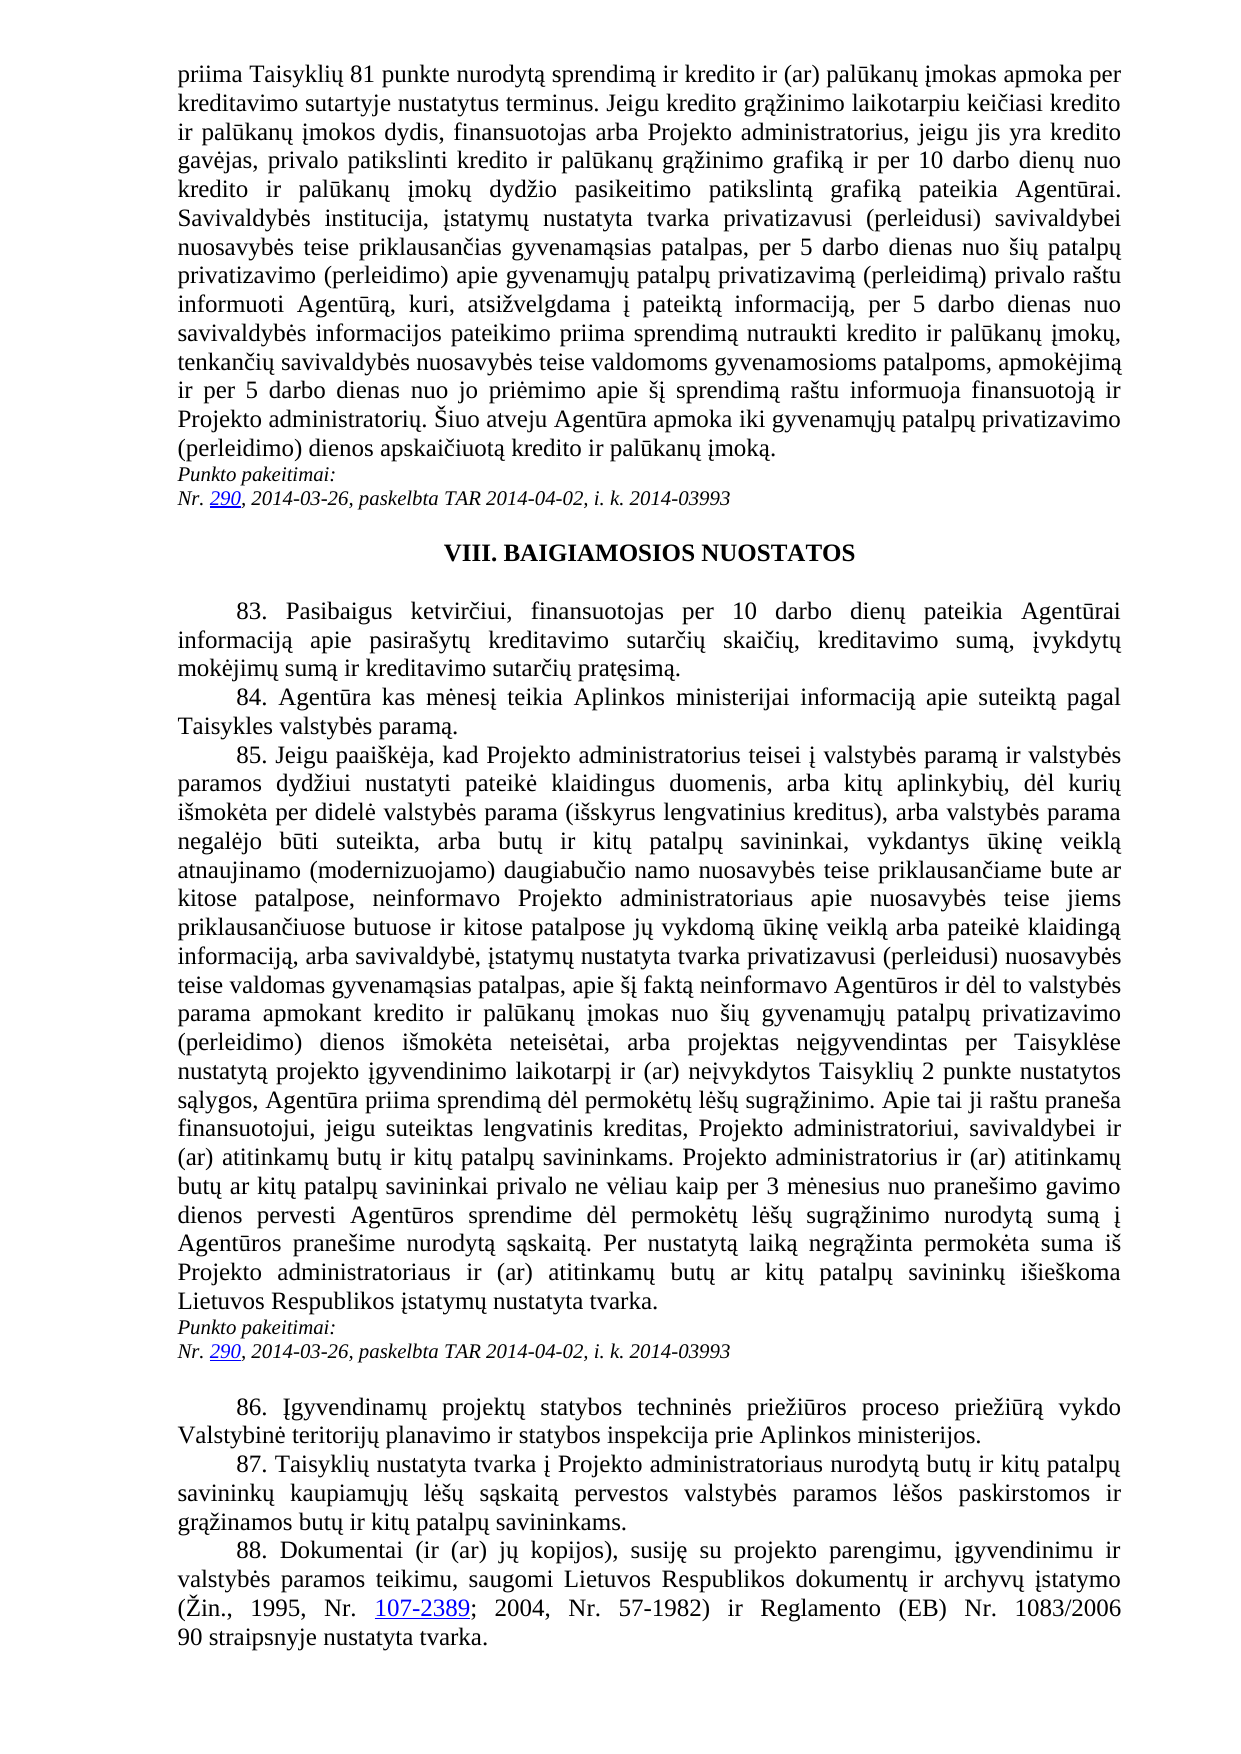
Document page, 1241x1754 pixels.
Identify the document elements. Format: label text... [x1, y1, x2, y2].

text 86. Įgyvendinamų projektų statybos techninės priežiūros proceso priežiūrą vykdo Valstybinė teritorijų planavimo ir statybos inspekcija prie Aplinkos ministerijos. [177, 1392, 1122, 1449]
text Nr. 290, 2014-03-26, paskelbta TAR 2014-04-02, i. k. 2014-03993 [177, 486, 1122, 510]
text 88. Dokumentai (ir (ar) jų kopijos), susiję su projekto parengimu, įgyvendinimu ir valstybės paramos teikimu, saugomi Lietuvos Respublikos dokumentų ir archyvų įstatymo (Žin., 1995, Nr. 107-2389; 2004, Nr. 57-1982) ir Reglamento (EB) Nr. 1083/2006 90 straipsnyje nustatyta tvarka. [177, 1535, 1122, 1650]
text 83. Pasibaigus ketvirčiui, finansuotojas per 10 darbo dienų pateikia Agentūrai informaciją apie pasirašytų kreditavimo sutarčių skaičių, kreditavimo sumą, įvykdytų mokėjimų sumą ir kreditavimo sutarčių pratęsimą. [177, 596, 1122, 682]
text Punkto pakeitimai: [177, 1315, 1122, 1339]
text 85. Jeigu paaiškėja, kad Projekto administratorius teisei į valstybės paramą ir valstybės paramos dydžiui nustatyti pateikė klaidingus duomenis, arba kitų aplinkybių, dėl kurių išmokėta per didelė valstybės parama (išskyrus lengvatinius kreditus), arba valstybės parama negalėjo būti suteikta, arba butų ir kitų patalpų savininkai, vykdantys ūkinę veiklą atnaujinamo (modernizuojamo) daugiabučio namo nuosavybės teise priklausančiame bute ar kitose patalpose, neinformavo Projekto administratoriaus apie nuosavybės teise jiems priklausančiuose butuose ir kitose patalpose jų vykdomą ūkinę veiklą arba pateikė klaidingą informaciją, arba savivaldybė, įstatymų nustatyta tvarka privatizavusi (perleidusi) nuosavybės teise valdomas gyvenamąsias patalpas, apie šį faktą neinformavo Agentūros ir dėl to valstybės parama apmokant kredito ir palūkanų įmokas nuo šių gyvenamųjų patalpų privatizavimo (perleidimo) dienos išmokėta neteisėtai, arba projektas neįgyvendintas per Taisyklėse nustatytą projekto įgyvendinimo laikotarpį ir (ar) neįvykdytos Taisyklių 2 punkte nustatytos sąlygos, Agentūra priima sprendimą dėl permokėtų lėšų sugrąžinimo. Apie tai ji raštu praneša finansuotojui, jeigu suteiktas lengvatinis kreditas, Projekto administratoriui, savivaldybei ir (ar) atitinkamų butų ir kitų patalpų savininkams. Projekto administratorius ir (ar) atitinkamų butų ar kitų patalpų savininkai privalo ne vėliau kaip per 3 mėnesius nuo pranešimo gavimo dienos pervesti Agentūros sprendime dėl permokėtų lėšų sugrąžinimo nurodytą sumą į Agentūros pranešime nurodytą sąskaitą. Per nustatytą laiką negrąžinta permokėta suma iš Projekto administratoriaus ir (ar) atitinkamų butų ar kitų patalpų savininkų išieškoma Lietuvos Respublikos įstatymų nustatyta tvarka. [177, 740, 1122, 1315]
text VIII. BAIGIAMOSIOS NUOSTATOS [177, 538, 1122, 567]
text 84. Agentūra kas mėnesį teikia Aplinkos ministerijai informaciją apie suteiktą pagal Taisykles valstybės paramą. [177, 682, 1122, 740]
text 87. Taisyklių nustatyta tvarka į Projekto administratoriaus nurodytą butų ir kitų patalpų savininkų kaupiamųjų lėšų sąskaitą pervestos valstybės paramos lėšos paskirstomos ir grąžinamos butų ir kitų patalpų savininkams. [177, 1449, 1122, 1535]
text Nr. 290, 2014-03-26, paskelbta TAR 2014-04-02, i. k. 2014-03993 [177, 1339, 1122, 1363]
text priima Taisyklių 81 punkte nurodytą sprendimą ir kredito ir (ar) palūkanų įmokas apmoka per kreditavimo sutartyje nustatytus terminus. Jeigu kredito grąžinimo laikotarpiu keičiasi kredito ir palūkanų įmokos dydis, finansuotojas arba Projekto administratorius, jeigu jis yra kredito gavėjas, privalo patikslinti kredito ir palūkanų grąžinimo grafiką ir per 10 darbo dienų nuo kredito ir palūkanų įmokų dydžio pasikeitimo patikslintą grafiką pateikia Agentūrai. Savivaldybės institucija, įstatymų nustatyta tvarka privatizavusi (perleidusi) savivaldybei nuosavybės teise priklausančias gyvenamąsias patalpas, per 5 darbo dienas nuo šių patalpų privatizavimo (perleidimo) apie gyvenamųjų patalpų privatizavimą (perleidimą) privalo raštu informuoti Agentūrą, kuri, atsižvelgdama į pateiktą informaciją, per 5 darbo dienas nuo savivaldybės informacijos pateikimo priima sprendimą nutraukti kredito ir palūkanų įmokų, tenkančių savivaldybės nuosavybės teise valdomoms gyvenamosioms patalpoms, apmokėjimą ir per 5 darbo dienas nuo jo priėmimo apie šį sprendimą raštu informuoja finansuotoją ir Projekto administratorių. Šiuo atveju Agentūra apmoka iki gyvenamųjų patalpų privatizavimo (perleidimo) dienos apskaičiuotą kredito ir palūkanų įmoką. [177, 59, 1122, 462]
text Punkto pakeitimai: [177, 462, 1122, 486]
